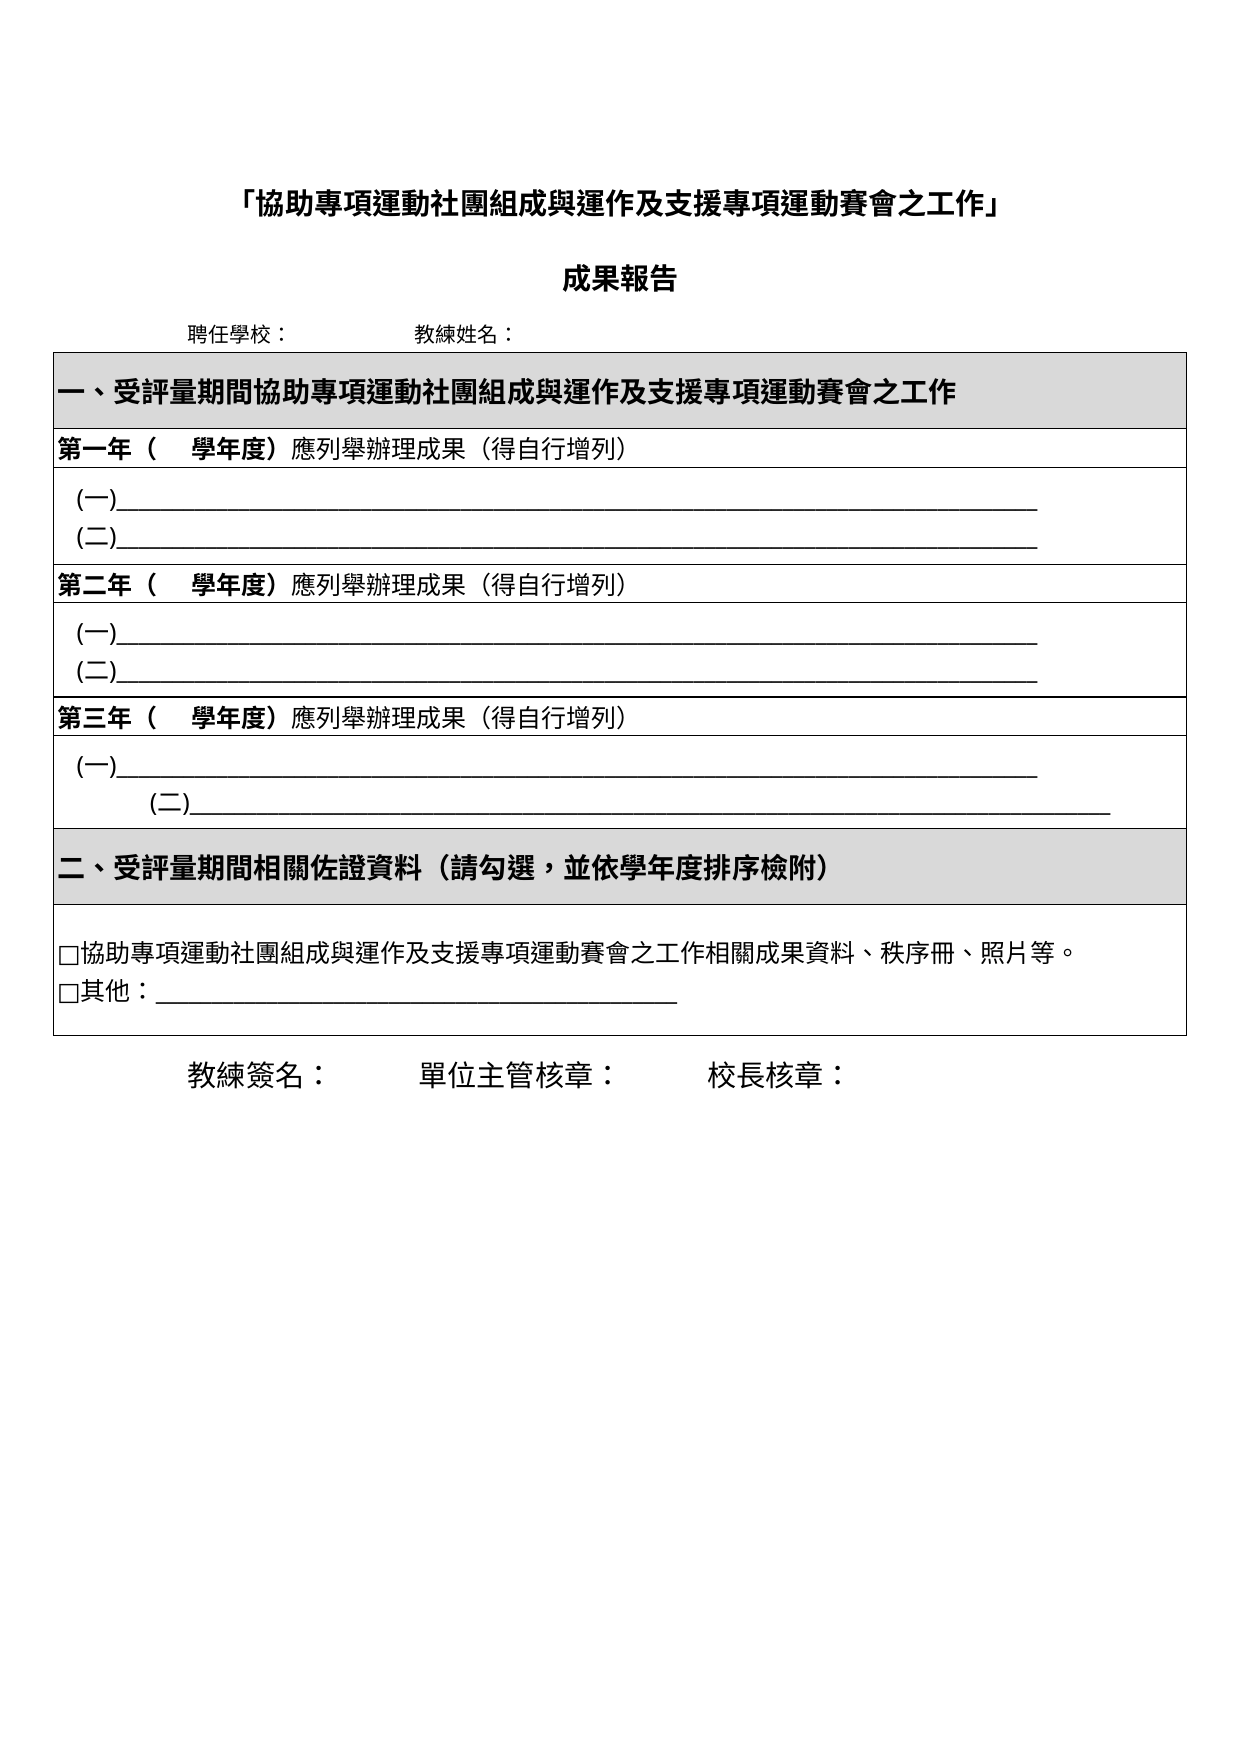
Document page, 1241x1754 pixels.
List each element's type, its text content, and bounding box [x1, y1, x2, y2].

table_cell (一)___________________________________________________________________________________ (二)___________________________________________________________________________________ [54, 736, 1186, 828]
table_cell 二、受評量期間相關佐證資料（請勾選，並依學年度排序檢附） [54, 829, 1186, 904]
text 教練簽名： 單位主管核章： 校長核章： [187, 1036, 1053, 1111]
text 聘任學校： 教練姓名： [187, 314, 1053, 352]
table_header 一、受評量期間協助專項運動社團組成與運作及支援專項運動賽會之工作 [54, 353, 1186, 428]
table_cell (一)___________________________________________________________________________________ (二)___________________________________________________________________________________ [54, 468, 1186, 563]
table_cell 第三年（ 學年度）應列舉辦理成果（得自行增列） [54, 698, 1186, 735]
text 「協助專項運動社團組成與運作及支援專項運動賽會之工作」 [187, 164, 1053, 239]
table_cell 第二年（ 學年度）應列舉辦理成果（得自行增列） [54, 565, 1186, 602]
table_cell □協助專項運動社團組成與運作及支援專項運動賽會之工作相關成果資料、秩序冊、照片等。 □其他：_______________________________________________ [54, 905, 1186, 1035]
table_cell (一)___________________________________________________________________________________ (二)___________________________________________________________________________________ [54, 603, 1186, 696]
table_cell 第一年（ 學年度）應列舉辦理成果（得自行增列） [54, 429, 1186, 467]
text 成果報告 [187, 239, 1053, 314]
